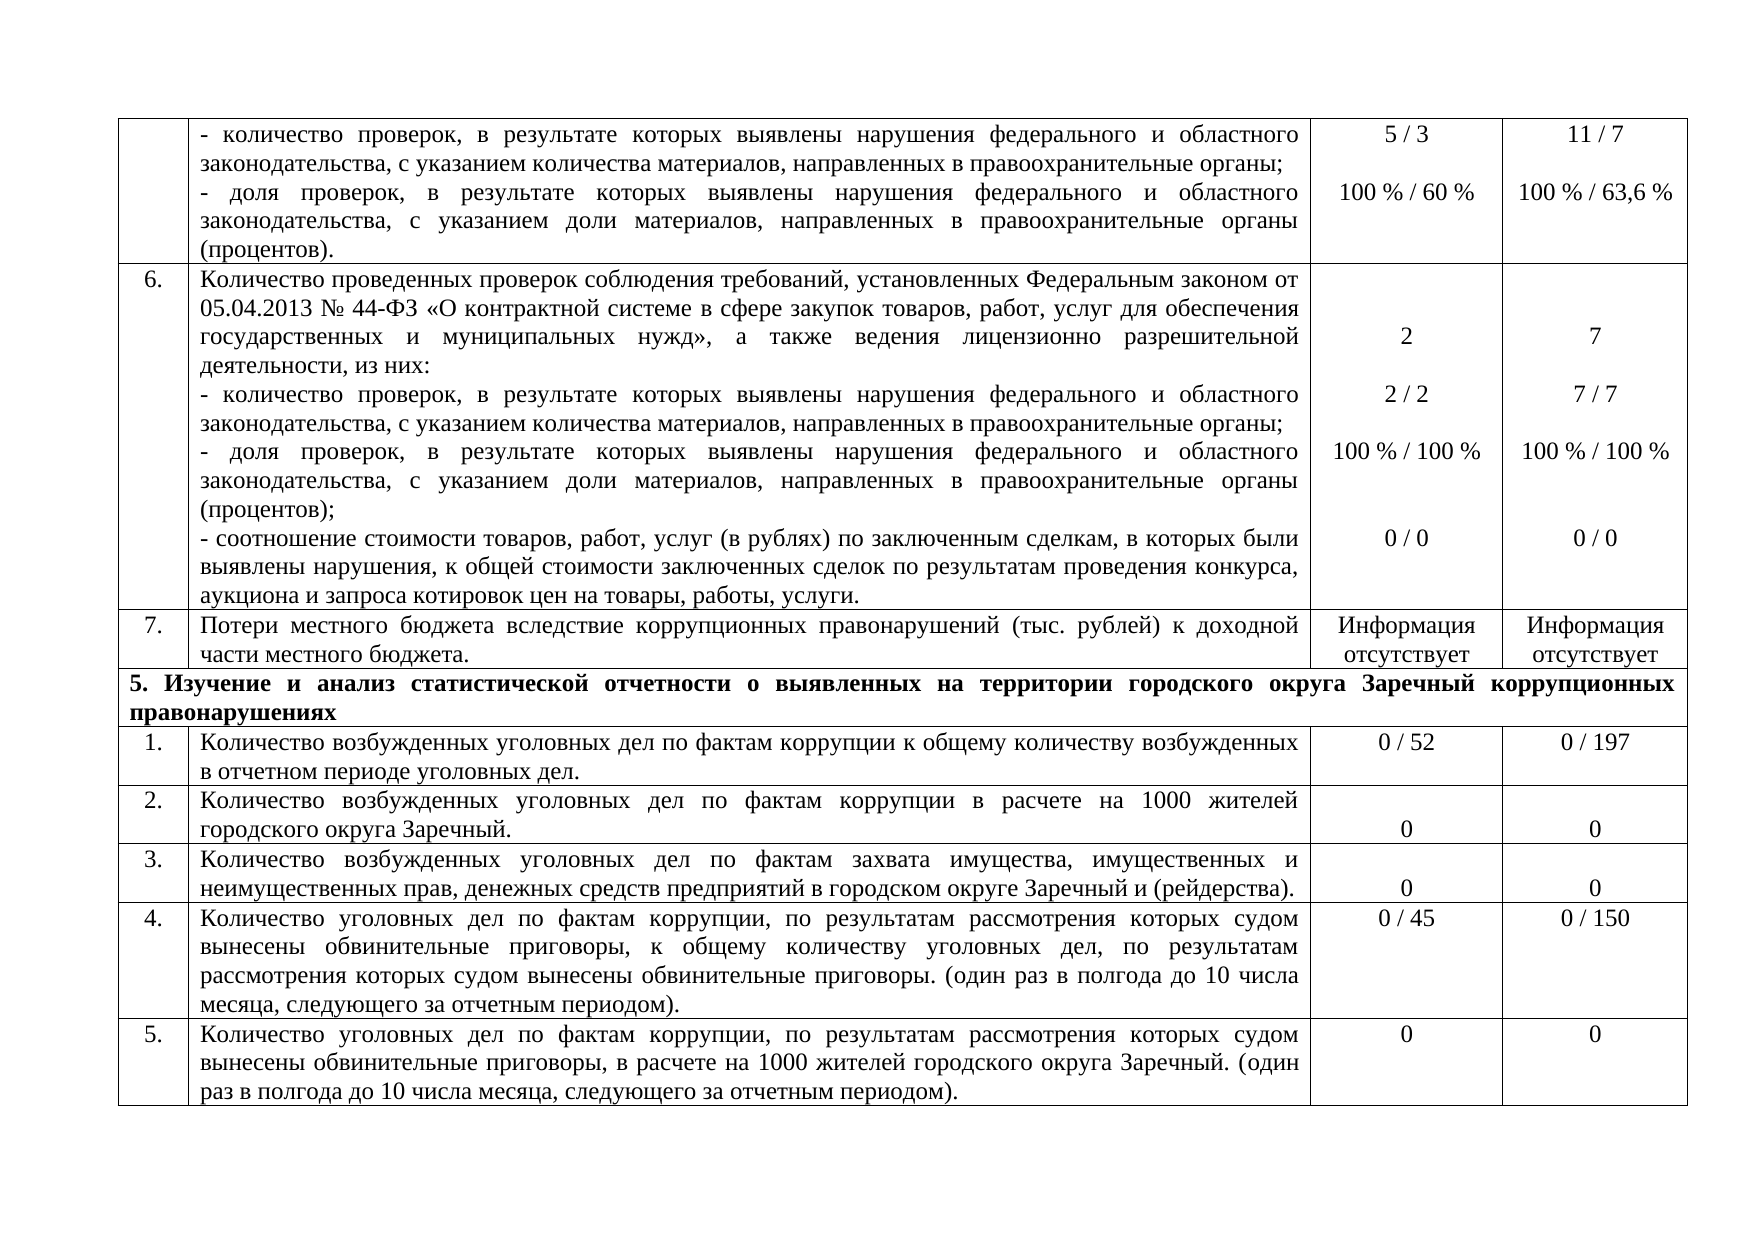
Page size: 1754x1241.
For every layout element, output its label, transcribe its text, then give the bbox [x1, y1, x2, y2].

table_cell 0 [1503, 844, 1687, 902]
table_cell 11 / 7 100 % / 63,6 % [1503, 119, 1687, 263]
table_cell 4. [119, 903, 188, 1018]
table_cell 0 / 150 [1503, 903, 1687, 1018]
table_cell 0 [1311, 1019, 1502, 1105]
table_cell 0 / 52 [1311, 727, 1502, 784]
table_cell 0 [1311, 844, 1502, 902]
table_cell 0 [1503, 786, 1687, 843]
table_cell Потери местного бюджета вследствие коррупционных правонарушений (тыс. рублей) к доходной части местного бюджета. [189, 610, 1310, 667]
table_cell 7. [119, 610, 188, 667]
table_cell 0 / 45 [1311, 903, 1502, 1018]
table_cell Количество возбужденных уголовных дел по фактам захвата имущества, имущественных и неимущественных прав, денежных средств предприятий в городском округе Заречный и (рейдерства). [189, 844, 1310, 902]
table_cell 7 7 / 7 100 % / 100 % 0 / 0 [1503, 264, 1687, 609]
table_cell 2. [119, 786, 188, 843]
table_cell 2 2 / 2 100 % / 100 % 0 / 0 [1311, 264, 1502, 609]
table_cell Информация отсутствует [1311, 610, 1502, 667]
table_cell Информация отсутствует [1503, 610, 1687, 667]
table_cell Количество уголовных дел по фактам коррупции, по результатам рассмотрения которых судом вынесены обвинительные приговоры, в расчете на 1000 жителей городского округа Заречный. (один раз в полгода до 10 числа месяца, следующего за отчетным периодом). [189, 1019, 1310, 1105]
table_cell Количество возбужденных уголовных дел по фактам коррупции к общему количеству возбужденных в отчетном периоде уголовных дел. [189, 727, 1310, 784]
table_cell [119, 119, 188, 263]
table_cell Количество возбужденных уголовных дел по фактам коррупции в расчете на 1000 жителей городского округа Заречный. [189, 786, 1310, 843]
table_cell 5 / 3 100 % / 60 % [1311, 119, 1502, 263]
table_cell 0 / 197 [1503, 727, 1687, 784]
table_cell 0 [1311, 786, 1502, 843]
table_cell 5. Изучение и анализ статистической отчетности о выявленных на территории городского округа Заречный коррупционных правонарушениях [119, 669, 1687, 726]
table_cell 0 [1503, 1019, 1687, 1105]
table_cell 3. [119, 844, 188, 902]
table_cell 5. [119, 1019, 188, 1105]
table_cell 1. [119, 727, 188, 784]
table_cell - количество проверок, в результате которых выявлены нарушения федерального и областного законодательства, с указанием количества материалов, направленных в правоохранительные органы; - доля проверок, в результате которых выявлены нарушения федерального и областного законодательства, с указанием доли материалов, направленных в правоохранительные органы (процентов). [189, 119, 1310, 263]
table_cell 6. [119, 264, 188, 609]
table_cell Количество уголовных дел по фактам коррупции, по результатам рассмотрения которых судом вынесены обвинительные приговоры, к общему количеству уголовных дел, по результатам рассмотрения которых судом вынесены обвинительные приговоры. (один раз в полгода до 10 числа месяца, следующего за отчетным периодом). [189, 903, 1310, 1018]
table_cell Количество проведенных проверок соблюдения требований, установленных Федеральным законом от 05.04.2013 № 44-ФЗ «О контрактной системе в сфере закупок товаров, работ, услуг для обеспечения государственных и муниципальных нужд», а также ведения лицензионно разрешительной деятельности, из них: - количество проверок, в результате которых выявлены нарушения федерального и областного законодательства, с указанием количества материалов, направленных в правоохранительные органы; - доля проверок, в результате которых выявлены нарушения федерального и областного законодательства, с указанием доли материалов, направленных в правоохранительные органы (процентов); - соотношение стоимости товаров, работ, услуг (в рублях) по заключенным сделкам, в которых были выявлены нарушения, к общей стоимости заключенных сделок по результатам проведения конкурса, аукциона и запроса котировок цен на товары, работы, услуги. [189, 264, 1310, 609]
